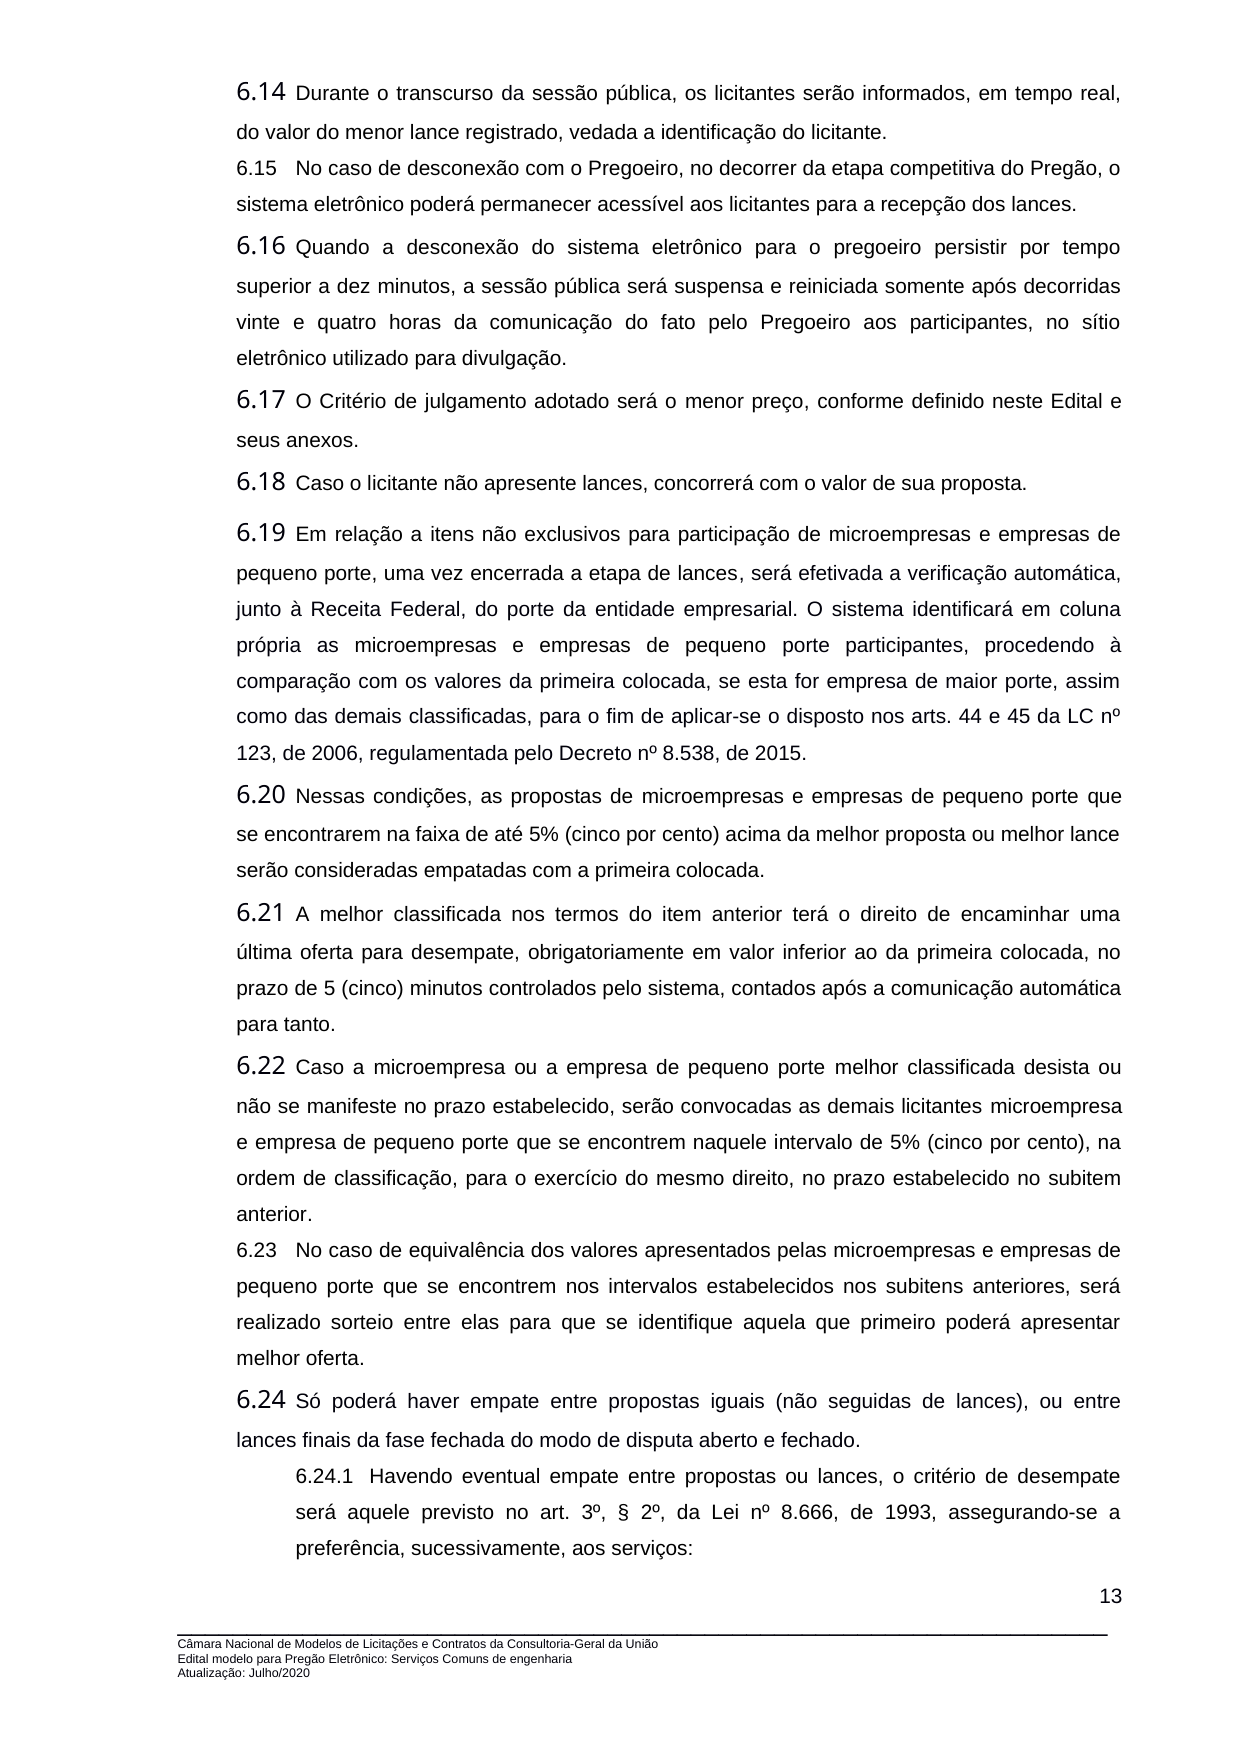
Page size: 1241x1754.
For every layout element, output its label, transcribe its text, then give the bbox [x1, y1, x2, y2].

list Havendo eventual empate entre propostas ou lances, o critério de desempate será aquele previsto no art. 3º, § 2º, da Lei nº 8.666, de 1993, assegurando-se a preferência, sucessivamente, aos serviços: [295, 1463, 1122, 1559]
list No caso de equivalência dos valores apresentados pelas microempresas e empresas de pequeno porte que se encontrem nos intervalos estabelecidos nos subitens anteriores, será realizado sorteio entre elas para que se identifique aquela que primeiro poderá apresentar melhor oferta. [236, 1238, 1122, 1369]
list Em relação a itens não exclusivos para participação de microempresas e empresas de pequeno porte, uma vez encerrada a etapa de lances, será efetivada a verificação automática, junto à Receita Federal, do porte da entidade empresarial. O sistema identificará em coluna própria as microempresas e empresas de pequeno porte participantes, procedendo à comparação com os valores da primeira colocada, se esta for empresa de maior porte, assim como das demais classificadas, para o fim de aplicar-se o disposto nos arts. 44 e 45 da LC nº 123, de 2006, regulamentada pelo Decreto nº 8.538, de 2015. [236, 514, 1122, 764]
list Caso a microempresa ou a empresa de pequeno porte melhor classificada desista ou não se manifeste no prazo estabelecido, serão convocadas as demais licitantes microempresa e empresa de pequeno porte que se encontrem naquele intervalo de 5% (cinco por cento), na ordem de classificação, para o exercício do mesmo direito, no prazo estabelecido no subitem anterior. [236, 1048, 1122, 1226]
list Só poderá haver empate entre propostas iguais (não seguidas de lances), ou entre lances finais da fase fechada do modo de disputa aberto e fechado. [236, 1382, 1122, 1452]
list Durante o transcurso da sessão pública, os licitantes serão informados, em tempo real, do valor do menor lance registrado, vedada a identificação do licitante. [236, 74, 1122, 144]
list Quando a desconexão do sistema eletrônico para o pregoeiro persistir por tempo superior a dez minutos, a sessão pública será suspensa e reiniciada somente após decorridas vinte e quatro horas da comunicação do fato pelo Pregoeiro aos participantes, no sítio eletrônico utilizado para divulgação. [236, 228, 1122, 369]
list Nessas condições, as propostas de microempresas e empresas de pequeno porte que se encontrarem na faixa de até 5% (cinco por cento) acima da melhor proposta ou melhor lance serão consideradas empatadas com a primeira colocada. [236, 776, 1122, 882]
list No caso de desconexão com o Pregoeiro, no decorrer da etapa competitiva do Pregão, o sistema eletrônico poderá permanecer acessível aos licitantes para a recepção dos lances. [236, 156, 1122, 216]
list O Critério de julgamento adotado será o menor preço, conforme definido neste Edital e seus anexos. [236, 382, 1122, 452]
list A melhor classificada nos termos do item anterior terá o direito de encaminhar uma última oferta para desempate, obrigatoriamente em valor inferior ao da primeira colocada, no prazo de 5 (cinco) minutos controlados pelo sistema, contados após a comunicação automática para tanto. [236, 894, 1122, 1036]
list Caso o licitante não apresente lances, concorrerá com o valor de sua proposta. [236, 463, 1122, 498]
